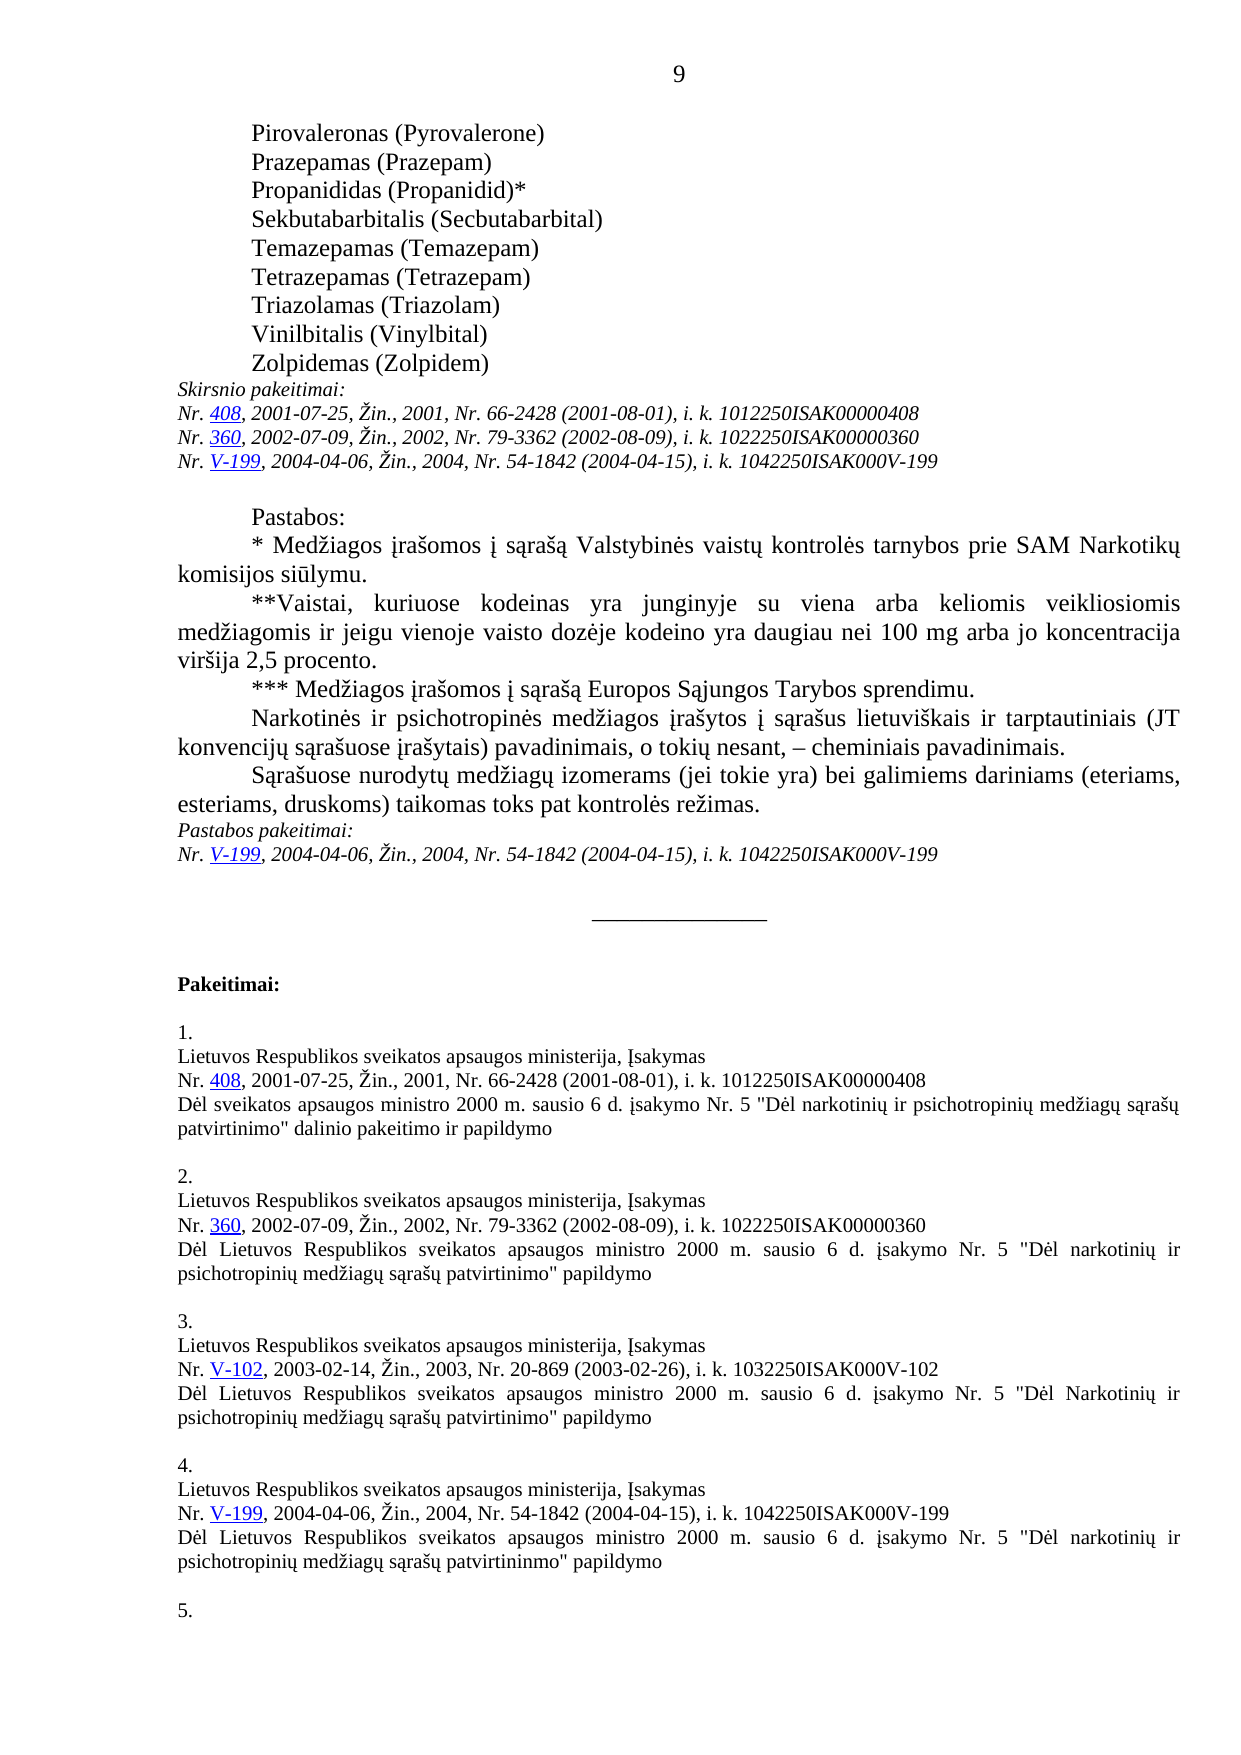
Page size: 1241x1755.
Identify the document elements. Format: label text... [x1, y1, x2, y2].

text **Vaistai, kuriuose kodeinas yra junginyje su viena arba keliomis veikliosiomis medžiagomis ir jeigu vienoje vaisto dozėje kodeino yra daugiau nei 100 mg arba jo koncentracija viršija 2,5 procento. [177, 588, 1181, 674]
text Tetrazepamas (Tetrazepam) [177, 262, 1181, 291]
text Nr. 408, 2001-07-25, Žin., 2001, Nr. 66-2428 (2001-08-01), i. k. 1012250ISAK00000408 [177, 401, 1181, 425]
text Dėl Lietuvos Respublikos sveikatos apsaugos ministro 2000 m. sausio 6 d. įsakymo Nr. 5 "Dėl narkotinių ir psichotropinių medžiagų sąrašų patvirtinimo" papildymo [177, 1237, 1181, 1285]
text Temazepamas (Temazepam) [177, 233, 1181, 262]
text Lietuvos Respublikos sveikatos apsaugos ministerija, Įsakymas [177, 1188, 1181, 1212]
text 5. [177, 1597, 1181, 1622]
text Lietuvos Respublikos sveikatos apsaugos ministerija, Įsakymas [177, 1333, 1181, 1357]
text Dėl sveikatos apsaugos ministro 2000 m. sausio 6 d. įsakymo Nr. 5 "Dėl narkotinių ir psichotropinių medžiagų sąrašų patvirtinimo" dalinio pakeitimo ir papildymo [177, 1092, 1181, 1140]
text Skirsnio pakeitimai: [177, 377, 1181, 401]
text ______________ [177, 895, 1181, 924]
text Dėl Lietuvos Respublikos sveikatos apsaugos ministro 2000 m. sausio 6 d. įsakymo Nr. 5 "Dėl Narkotinių ir psichotropinių medžiagų sąrašų patvirtinimo" papildymo [177, 1381, 1181, 1429]
text Narkotinės ir psichotropinės medžiagos įrašytos į sąrašus lietuviškais ir tarptautiniais (JT konvencijų sąrašuose įrašytais) pavadinimais, o tokių nesant, – cheminiais pavadinimais. [177, 703, 1181, 761]
text 4. [177, 1453, 1181, 1477]
text Zolpidemas (Zolpidem) [177, 348, 1181, 377]
text Pastabos pakeitimai: [177, 818, 1181, 842]
text Pirovaleronas (Pyrovalerone) [177, 118, 1181, 147]
text 2. [177, 1164, 1181, 1188]
text 1. [177, 1020, 1181, 1044]
text Vinilbitalis (Vinylbital) [177, 319, 1181, 348]
text Nr. 408, 2001-07-25, Žin., 2001, Nr. 66-2428 (2001-08-01), i. k. 1012250ISAK00000408 [177, 1068, 1181, 1092]
text Lietuvos Respublikos sveikatos apsaugos ministerija, Įsakymas [177, 1477, 1181, 1501]
text Propanididas (Propanidid)* [177, 176, 1181, 204]
text Nr. 360, 2002-07-09, Žin., 2002, Nr. 79-3362 (2002-08-09), i. k. 1022250ISAK00000360 [177, 425, 1181, 449]
text *** Medžiagos įrašomos į sąrašą Europos Sąjungos Tarybos sprendimu. [177, 674, 1181, 703]
text Pastabos: [177, 502, 1181, 531]
text Nr. V-102, 2003-02-14, Žin., 2003, Nr. 20-869 (2003-02-26), i. k. 1032250ISAK000V-102 [177, 1357, 1181, 1381]
text Nr. V-199, 2004-04-06, Žin., 2004, Nr. 54-1842 (2004-04-15), i. k. 1042250ISAK000V-199 [177, 449, 1181, 473]
text Nr. V-199, 2004-04-06, Žin., 2004, Nr. 54-1842 (2004-04-15), i. k. 1042250ISAK000V-199 [177, 842, 1181, 866]
text Triazolamas (Triazolam) [177, 291, 1181, 319]
text Dėl Lietuvos Respublikos sveikatos apsaugos ministro 2000 m. sausio 6 d. įsakymo Nr. 5 "Dėl narkotinių ir psichotropinių medžiagų sąrašų patvirtininmo" papildymo [177, 1525, 1181, 1573]
text 3. [177, 1309, 1181, 1333]
text Nr. 360, 2002-07-09, Žin., 2002, Nr. 79-3362 (2002-08-09), i. k. 1022250ISAK00000360 [177, 1212, 1181, 1237]
text Prazepamas (Prazepam) [177, 147, 1181, 176]
text * Medžiagos įrašomos į sąrašą Valstybinės vaistų kontrolės tarnybos prie SAM Narkotikų komisijos siūlymu. [177, 531, 1181, 588]
text Sekbutabarbitalis (Secbutabarbital) [177, 204, 1181, 233]
text Lietuvos Respublikos sveikatos apsaugos ministerija, Įsakymas [177, 1044, 1181, 1068]
text Sąrašuose nurodytų medžiagų izomerams (jei tokie yra) bei galimiems dariniams (eteriams, esteriams, druskoms) taikomas toks pat kontrolės režimas. [177, 761, 1181, 818]
text Pakeitimai: [177, 972, 1181, 996]
text Nr. V-199, 2004-04-06, Žin., 2004, Nr. 54-1842 (2004-04-15), i. k. 1042250ISAK000V-199 [177, 1501, 1181, 1525]
